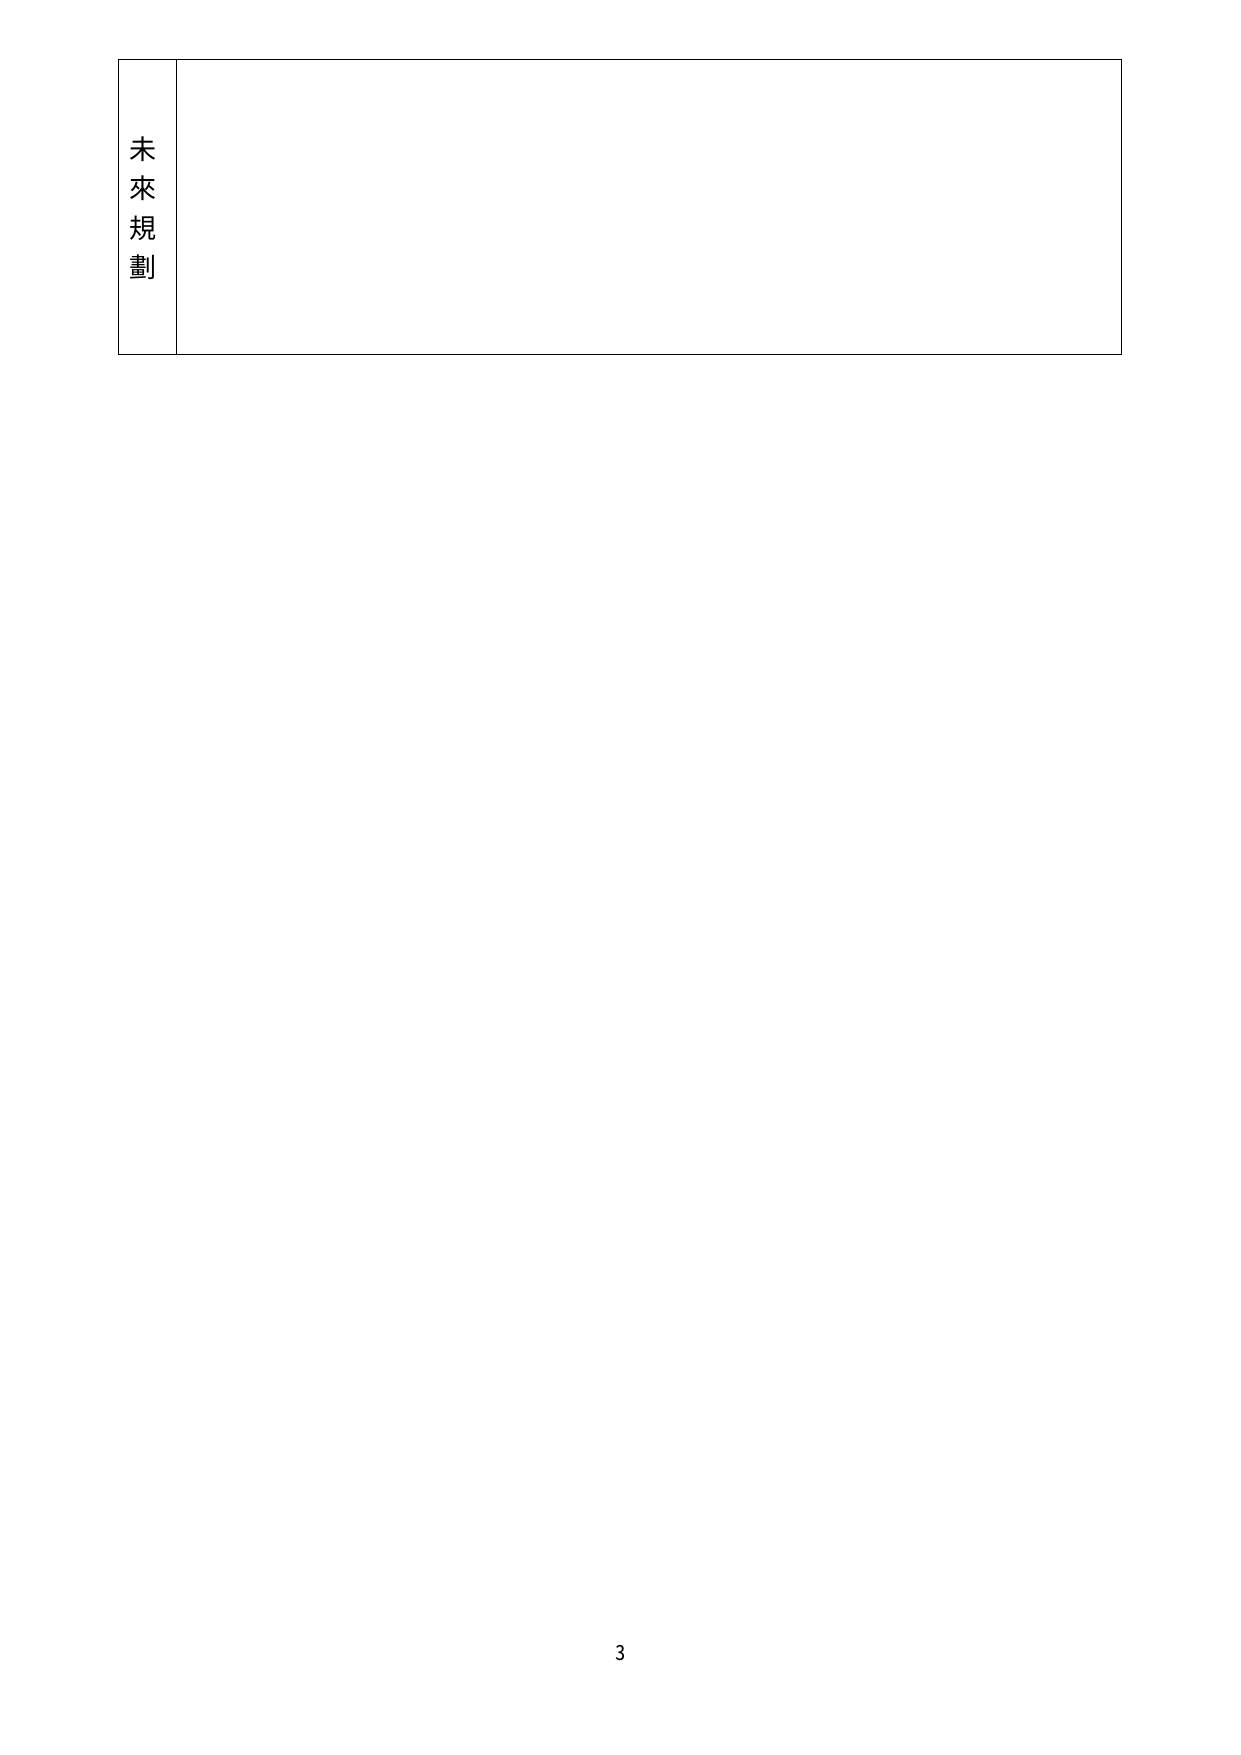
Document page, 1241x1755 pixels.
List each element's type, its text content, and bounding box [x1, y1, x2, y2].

table_cell 未來規劃 [119, 60, 176, 353]
table_cell [177, 60, 1121, 353]
